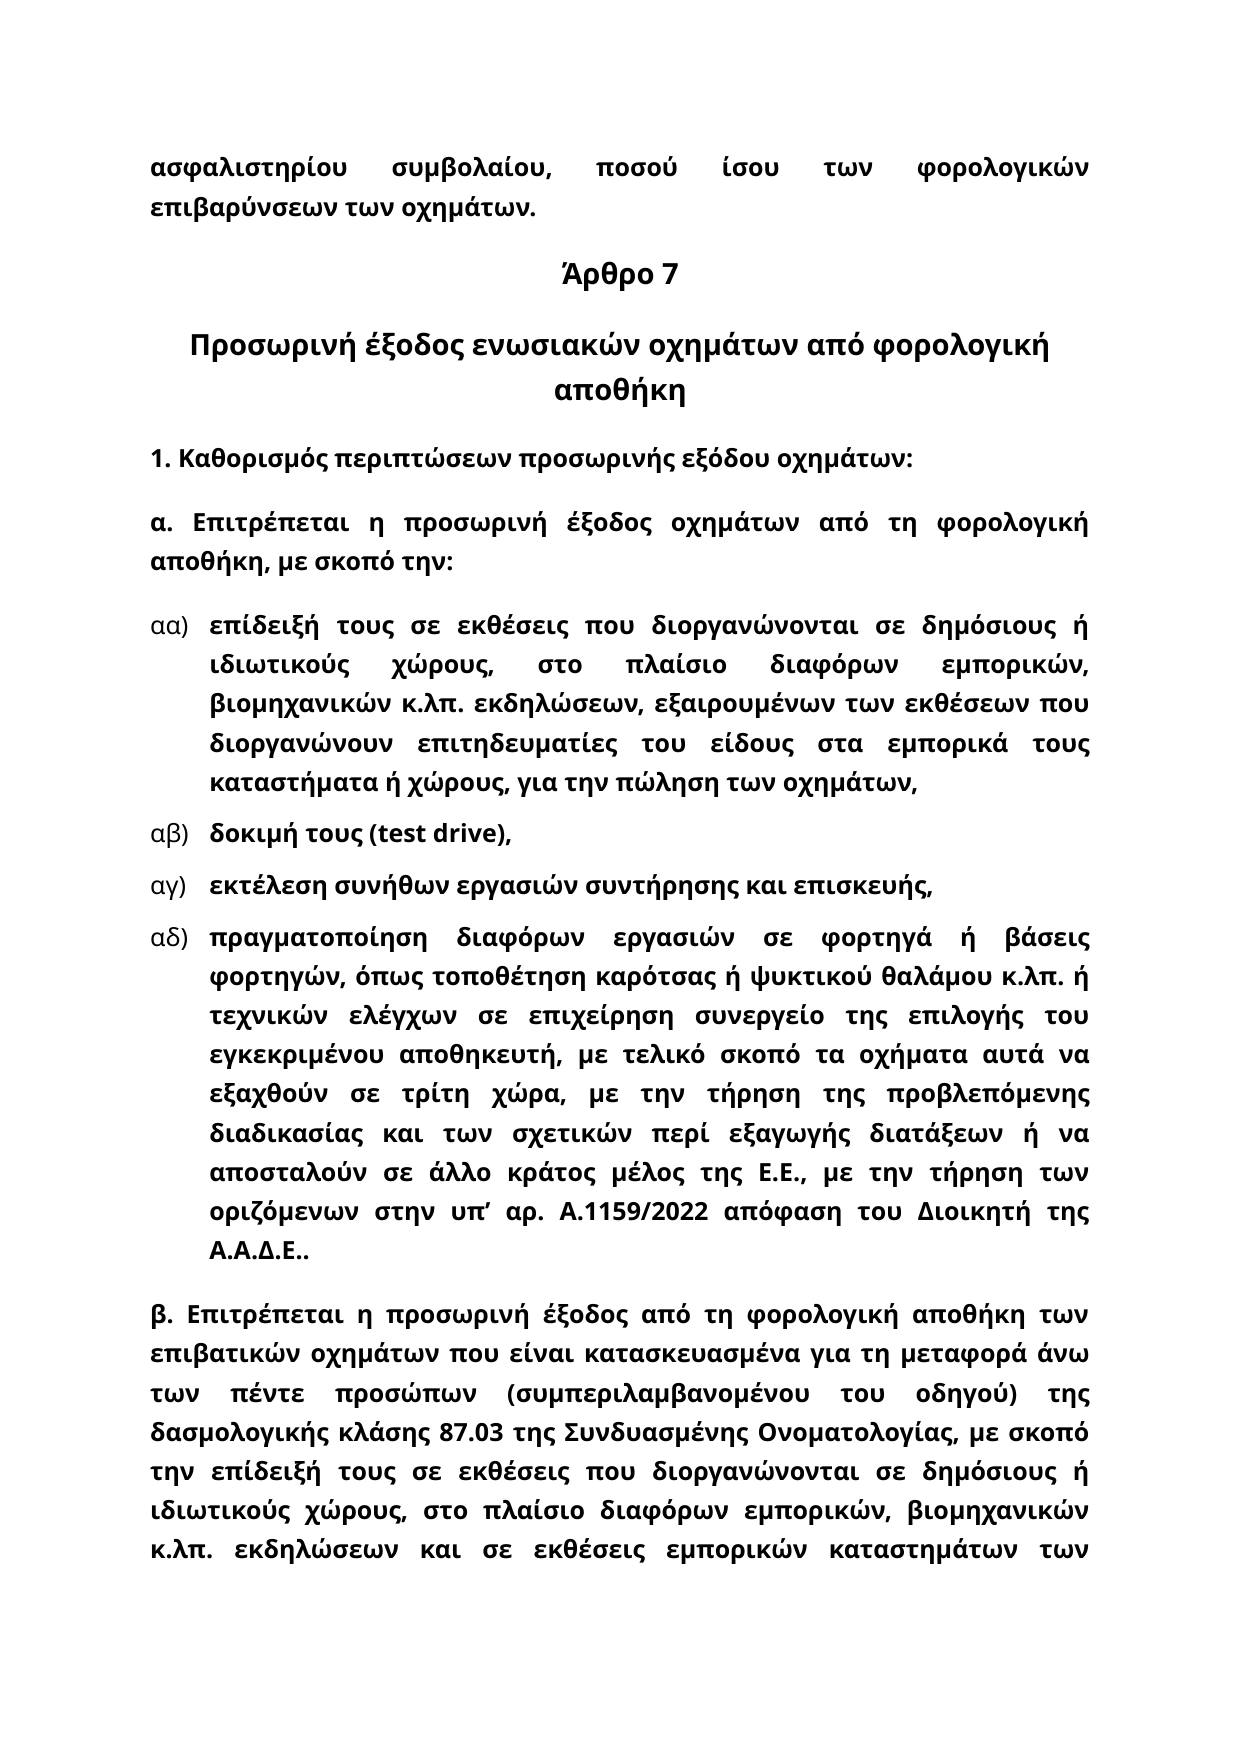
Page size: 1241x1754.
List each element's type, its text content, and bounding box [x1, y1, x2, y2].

list αδ) πραγματοποίηση διαφόρων εργασιών σε φορτηγά ή βάσεις φορτηγών, όπως τοποθέτηση καρότσας ή ψυκτικού θαλάμου κ.λπ. ή τεχνικών ελέγχων σε επιχείρηση συνεργείο της επιλογής του εγκεκριμένου αποθηκευτή, με τελικό σκοπό τα οχήματα αυτά να εξαχθούν σε τρίτη χώρα, με την τήρηση της προβλεπόμενης διαδικασίας και των σχετικών περί εξαγωγής διατάξεων ή να αποσταλούν σε άλλο κράτος μέλος της Ε.Ε., με την τήρηση των οριζόμενων στην υπ’ αρ. Α.1159/2022 απόφαση του Διοικητή της Α.Α.Δ.Ε.. [150, 919, 1090, 1267]
text α. Επιτρέπεται η προσωρινή έξοδος οχημάτων από τη φορολογική αποθήκη, με σκοπό την: [150, 504, 1090, 578]
text ασφαλιστηρίου συμβολαίου, ποσού ίσου των φορολογικών επιβαρύνσεων των οχημάτων. [150, 150, 1090, 223]
list αγ) εκτέλεση συνήθων εργασιών συντήρησης και επισκευής, [150, 868, 1090, 902]
list αα) επίδειξή τους σε εκθέσεις που διοργανώνονται σε δημόσιους ή ιδιωτικούς χώρους, στο πλαίσιο διαφόρων εμπορικών, βιομηχανικών κ.λπ. εκδηλώσεων, εξαιρουμένων των εκθέσεων που διοργανώνουν επιτηδευματίες του είδους στα εμπορικά τους καταστήματα ή χώρους, για την πώληση των οχημάτων, [150, 608, 1090, 798]
subtitle Άρθρο 7 [150, 253, 1090, 293]
subtitle Προσωρινή έξοδος ενωσιακών οχημάτων από φορολογική αποθήκη [150, 324, 1090, 409]
text β. Επιτρέπεται η προσωρινή έξοδος από τη φορολογική αποθήκη των επιβατικών οχημάτων που είναι κατασκευασμένα για τη μεταφορά άνω των πέντε προσώπων (συμπεριλαμβανομένου του οδηγού) της δασμολογικής κλάσης 87.03 της Συνδυασμένης Ονοματολογίας, με σκοπό την επίδειξή τους σε εκθέσεις που διοργανώνονται σε δημόσιους ή ιδιωτικούς χώρους, στο πλαίσιο διαφόρων εμπορικών, βιομηχανικών κ.λπ. εκδηλώσεων και σε εκθέσεις εμπορικών καταστημάτων των [150, 1297, 1090, 1566]
text 1. Καθορισμός περιπτώσεων προσωρινής εξόδου οχημάτων: [150, 440, 1090, 474]
list αβ) δοκιμή τους (test drive), [150, 816, 1090, 850]
